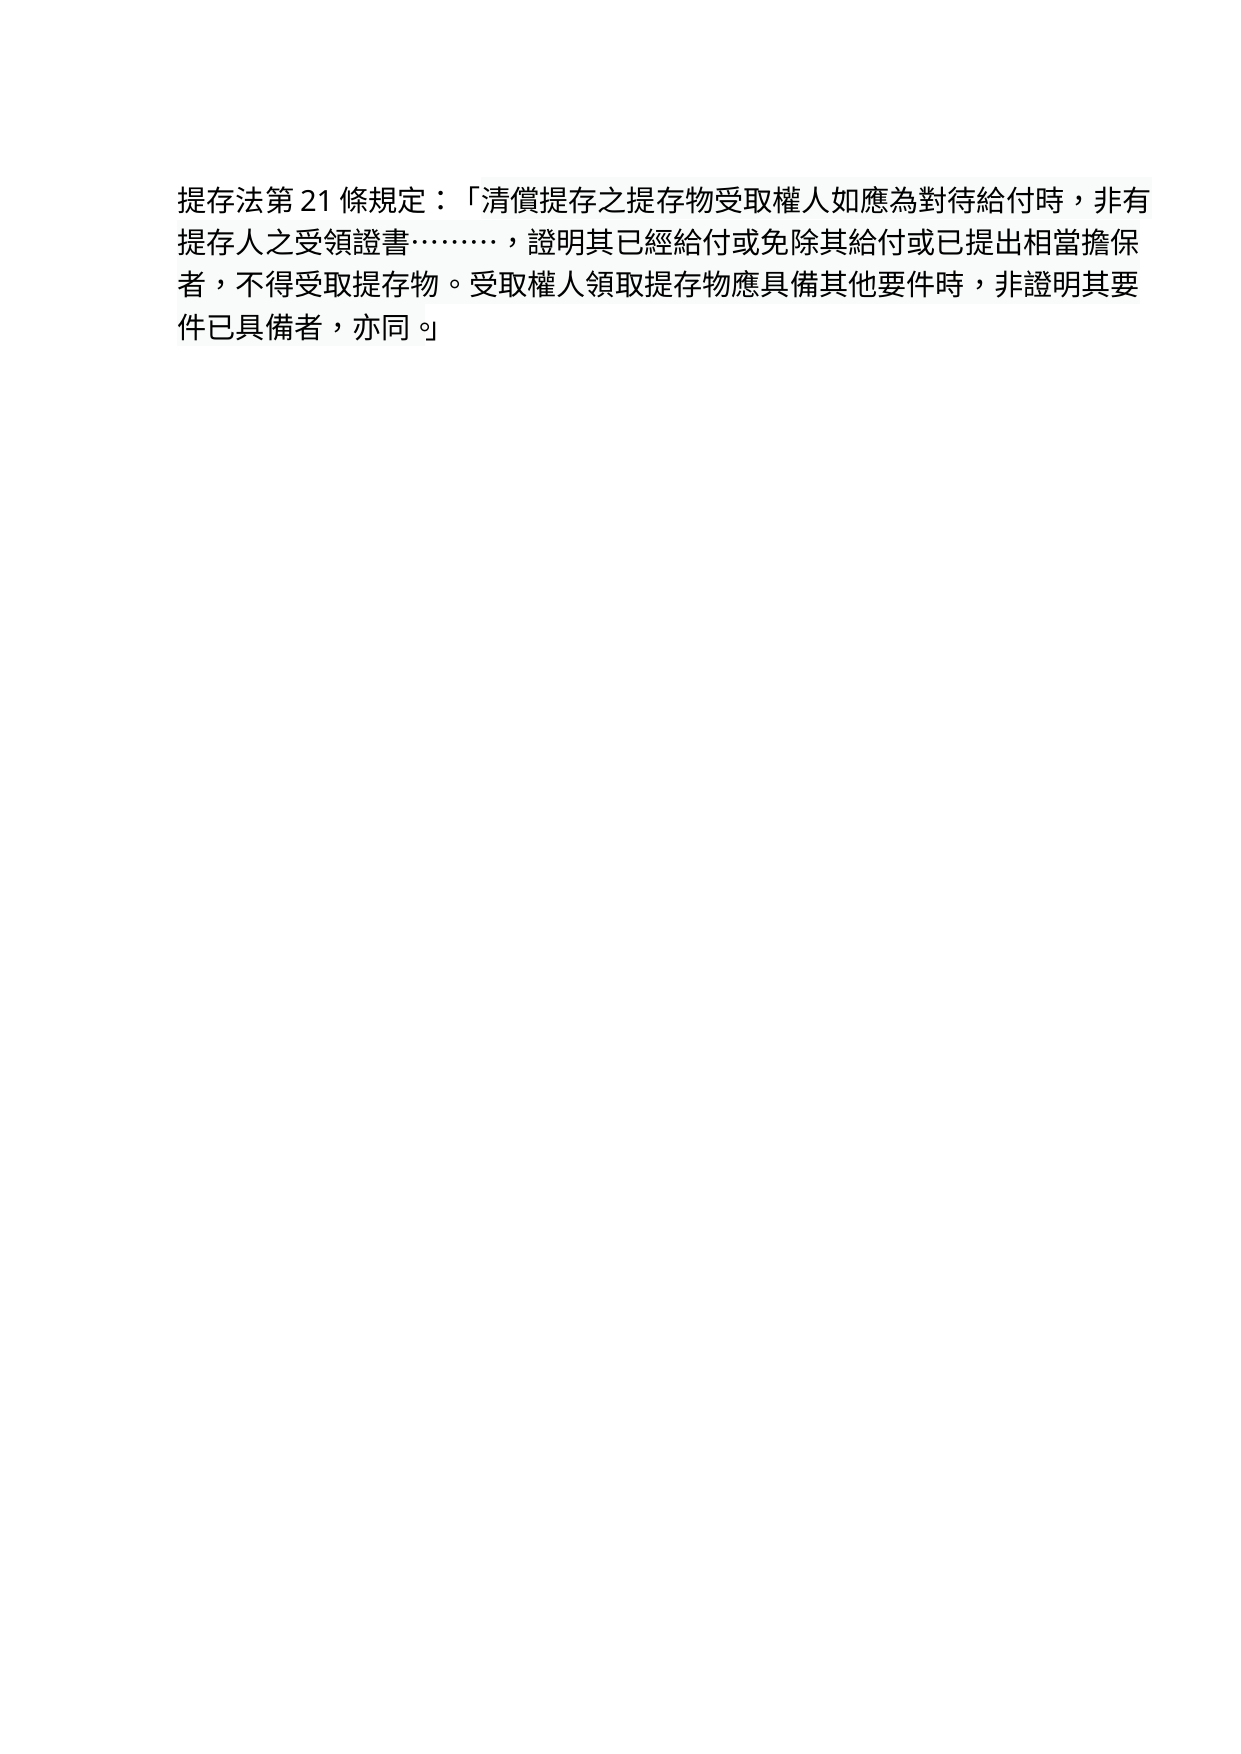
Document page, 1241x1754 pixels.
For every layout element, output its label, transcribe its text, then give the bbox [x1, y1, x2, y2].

text 提存法第21條規定：「清償提存之提存物受取權人如應為對待給付時，非有提存人之受領證書………，證明其已經給付或免除其給付或已提出相當擔保者，不得受取提存物。受取權人領取提存物應具備其他要件時，非證明其要件已具備者，亦同。」 [177, 177, 1152, 346]
